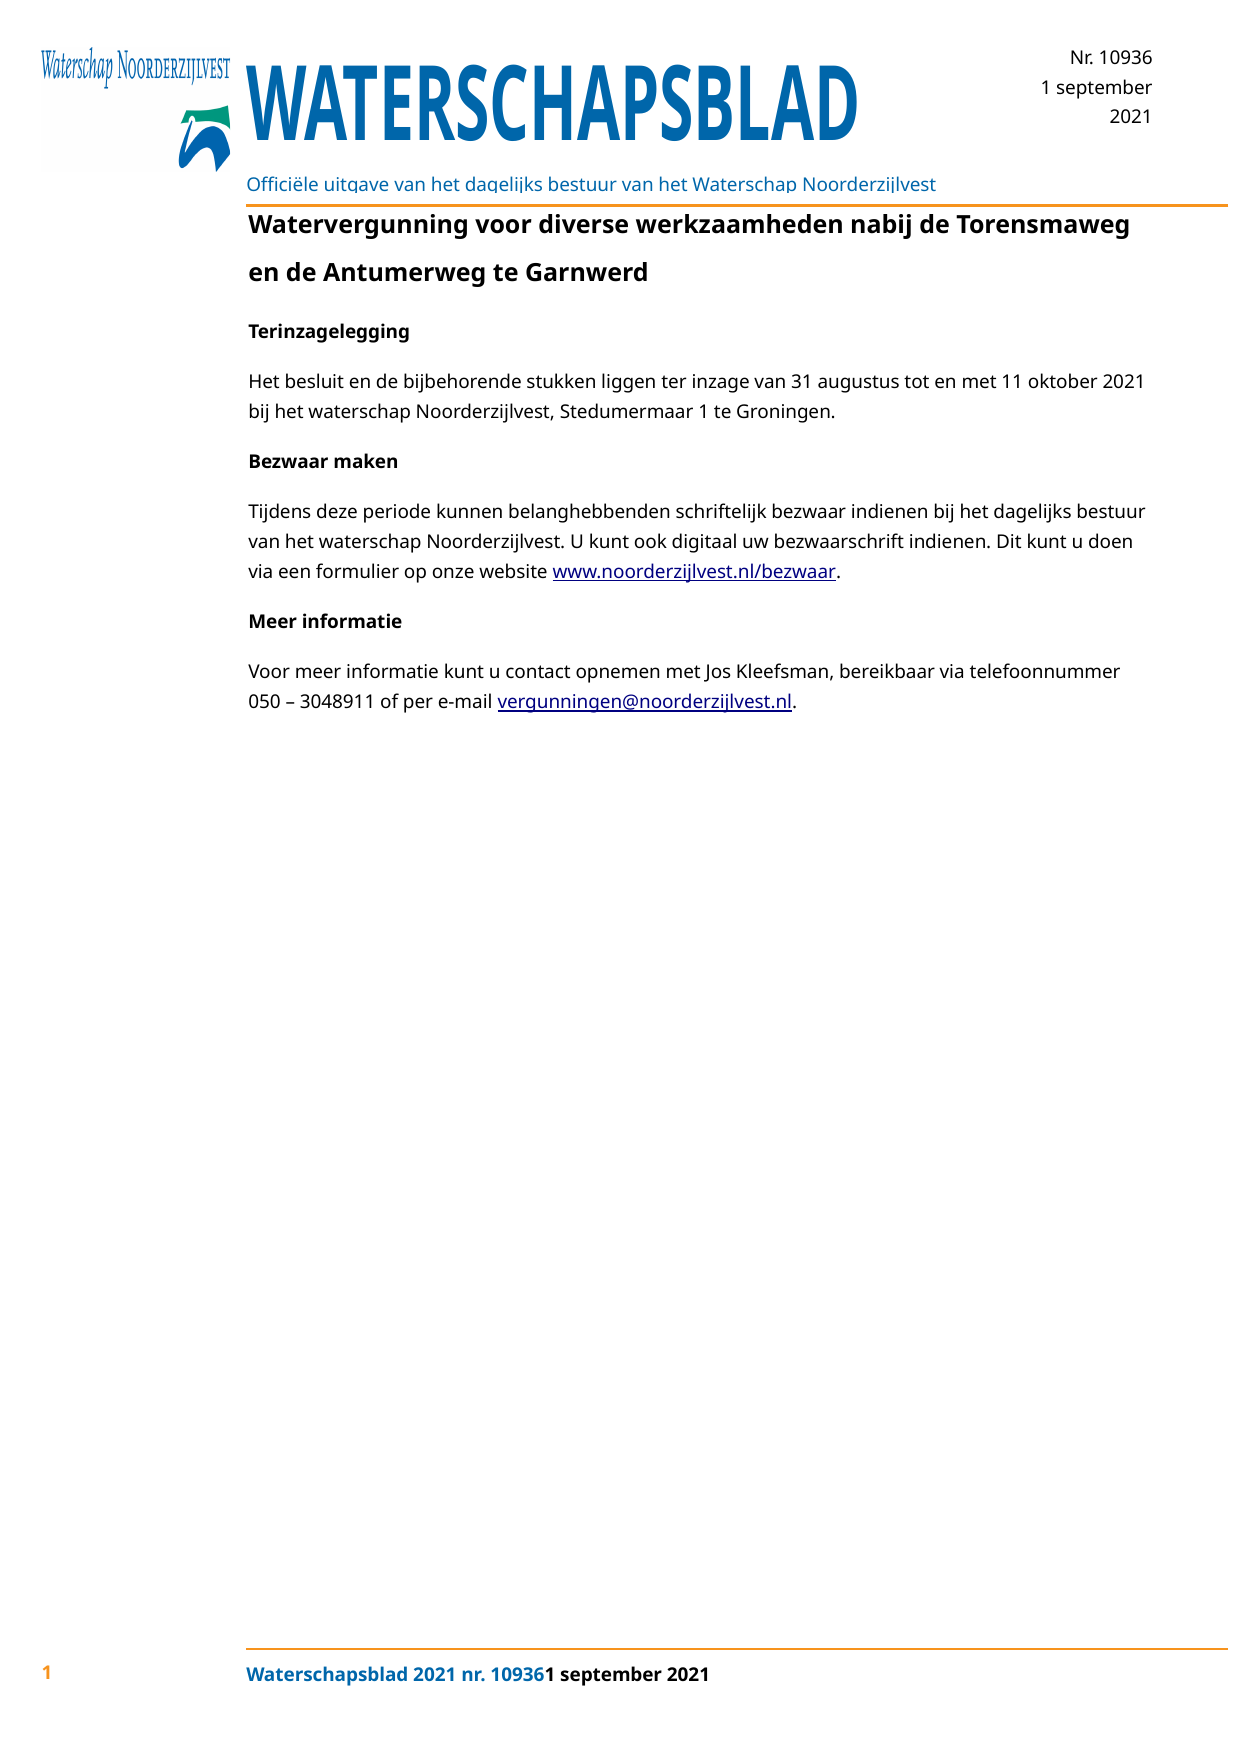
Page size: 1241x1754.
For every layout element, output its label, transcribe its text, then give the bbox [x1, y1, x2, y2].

text Watervergunning voor diverse werkzaamheden nabij de Torensmaweg en de Antumerweg te Garnwerd [248, 207, 1152, 288]
text Tijdens deze periode kunnen belanghebbenden schriftelijk bezwaar indienen bij het dagelijks bestuur van het waterschap Noorderzijlvest. U kunt ook digitaal uw bezwaarschrift indienen. Dit kunt u doen via een formulier op onze website www.noorderzijlvest.nl/bezwaar. [248, 499, 1152, 584]
text Voor meer informatie kunt u contact opnemen met Jos Kleefsman, bereikbaar via telefoonnummer 050 – 3048911 of per e-mail vergunningen@noorderzijlvest.nl. [248, 659, 1152, 714]
text Meer informatie [248, 608, 1152, 634]
text Terinzagelegging [248, 318, 1152, 344]
text Bezwaar maken [248, 448, 1152, 474]
text Het besluit en de bijbehorende stukken liggen ter inzage van 31 augustus tot en met 11 oktober 2021 bij het waterschap Noorderzijlvest, Stedumermaar 1 te Groningen. [248, 368, 1152, 424]
picture [41, 47, 231, 172]
